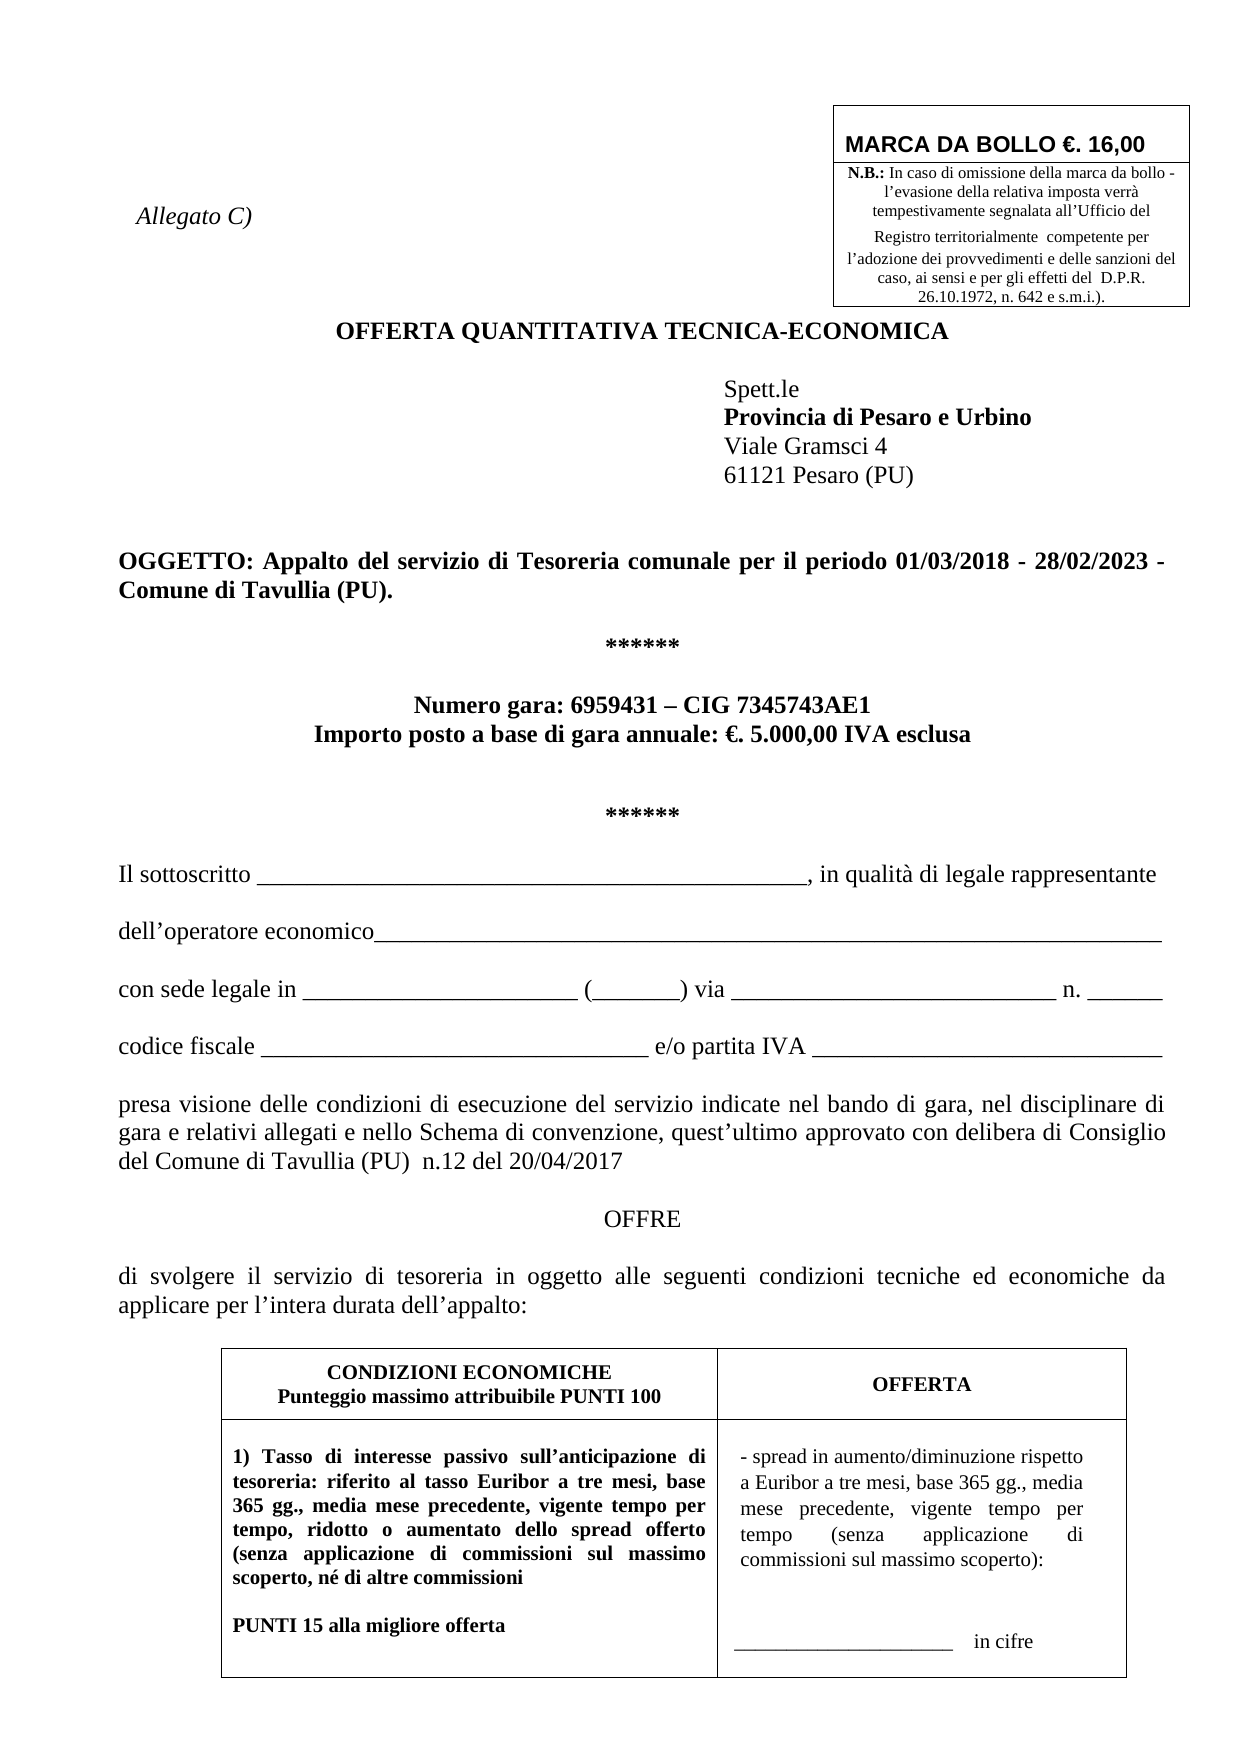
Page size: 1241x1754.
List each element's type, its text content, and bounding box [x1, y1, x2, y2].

table_header - spread in aumento/diminuzione rispetto a Euribor a tre mesi, base 365 gg., media mese precedente, vigente tempo per tempo (senza applicazione di commissioni sul massimo scoperto): [729, 1445, 1095, 1588]
text dell’operatore economico_______________________________________________________________ [118, 916, 1166, 945]
table_header OFFERTA [718, 1349, 1126, 1419]
table_cell N.B.: In caso di omissione della marca da bollo - l’evasione della relativa imposta verrà tempestivamente segnalata all’Ufficio del Registro territorialmente competente per l’adozione dei provvedimenti e delle sanzioni del caso, ai sensi e per gli effetti del D.P.R. 26.10.1972, n. 642 e s.m.i.). [834, 163, 1189, 306]
text presa visione delle condizioni di esecuzione del servizio indicate nel bando di gara, nel disciplinare di gara e relativi allegati e nello Schema di convenzione, quest’ultimo approvato con delibera di Consiglio del Comune di Tavullia (PU) n.12 del 20/04/2017 [118, 1089, 1166, 1175]
table_cell [729, 1588, 1095, 1629]
text Il sottoscritto ____________________________________________, in qualità di legale rappresentante [118, 859, 1166, 887]
table_header MARCA DA BOLLO €. 16,00 [834, 106, 1189, 162]
subtitle Provincia di Pesaro e Urbino [118, 402, 1166, 431]
text ****** [118, 632, 1166, 661]
table_header CONDIZIONI ECONOMICHE Punteggio massimo attribuibile PUNTI 100 [222, 1349, 717, 1419]
table_cell 1) Tasso di interesse passivo sull’anticipazione di tesoreria: riferito al tasso Euribor a tre mesi, base 365 gg., media mese precedente, vigente tempo per tempo, ridotto o aumentato dello spread offerto (senza applicazione di commissioni sul massimo scoperto, né di altre commissioni PUNTI 15 alla migliore offerta [222, 1420, 717, 1677]
text Importo posto a base di gara annuale: €. 5.000,00 IVA esclusa [118, 719, 1166, 747]
text di svolgere il servizio di tesoreria in oggetto alle seguenti condizioni tecniche ed economiche da applicare per l’intera durata dell’appalto: [118, 1261, 1166, 1319]
text Spett.le [118, 374, 1166, 402]
text OFFRE [118, 1204, 1166, 1232]
text Allegato C) [118, 201, 833, 230]
text OGGETTO: Appalto del servizio di Tesoreria comunale per il periodo 01/03/2018 - 28/02/2023 - Comune di Tavullia (PU). [118, 546, 1166, 604]
text Numero gara: 6959431 – CIG 7345743AE1 [118, 690, 1166, 719]
text OFFERTA QUANTITATIVA TECNICA-ECONOMICA [118, 316, 1166, 345]
table_cell _____________________ in cifre [718, 1420, 1126, 1677]
text codice fiscale _______________________________ e/o partita IVA ____________________________ [118, 1031, 1166, 1060]
text con sede legale in ______________________ (_______) via __________________________ n. ______ [118, 974, 1166, 1002]
text Viale Gramsci 4 [118, 431, 1166, 460]
text ****** [118, 801, 1166, 830]
subtitle 61121 Pesaro (PU) [118, 460, 1166, 489]
